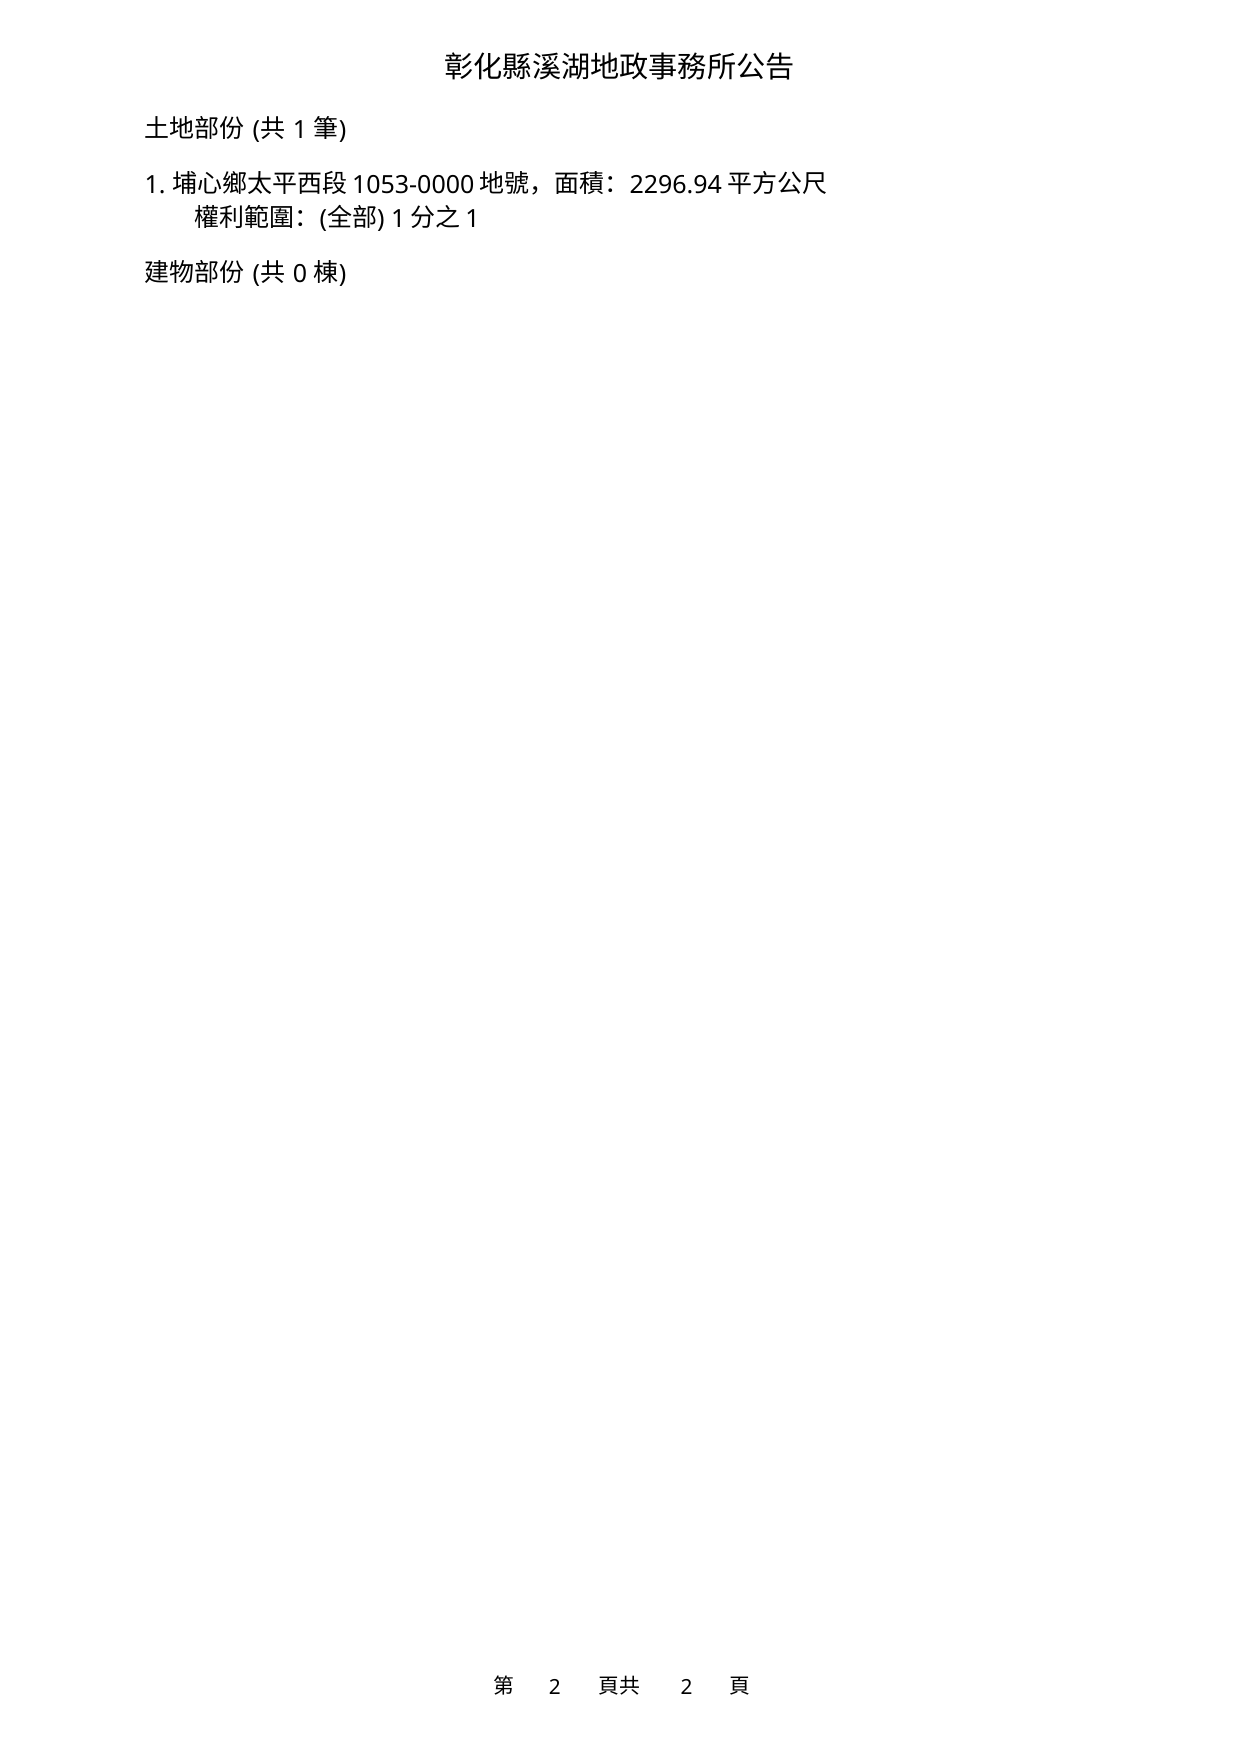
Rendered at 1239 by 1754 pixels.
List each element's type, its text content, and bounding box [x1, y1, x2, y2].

table_cell [1177, 1666, 1239, 1707]
table_cell [1177, 41, 1239, 94]
table_header [585, 0, 653, 41]
table_cell [524, 310, 585, 1666]
table_cell [585, 310, 653, 1666]
table_cell [0, 239, 62, 310]
table_cell [1177, 95, 1239, 166]
table_cell 2 [524, 1666, 585, 1707]
table_cell [62, 1666, 483, 1707]
table_cell 頁 [720, 1666, 760, 1707]
table_cell [760, 1666, 1177, 1707]
table_cell [0, 95, 62, 166]
table_header [483, 0, 523, 41]
table_cell [1177, 166, 1239, 238]
table_header [0, 0, 62, 41]
table_cell [483, 310, 523, 1666]
table_cell [1177, 239, 1239, 310]
table_header [62, 0, 483, 41]
table_cell 彰化縣溪湖地政事務所公告 [62, 41, 1177, 94]
table_header [653, 0, 719, 41]
table_cell 2 [653, 1666, 719, 1707]
table_cell [0, 310, 62, 1666]
table_cell 1. 埔心鄉太平西段1053-0000地號，面積：2296.94平方公尺 權利範圍：(全部) 1分之1 [62, 166, 1177, 238]
table_cell [1177, 310, 1239, 1666]
table_cell [0, 1666, 62, 1707]
table_cell 頁共 [585, 1666, 653, 1707]
table_header [524, 0, 585, 41]
table_cell [760, 310, 1177, 1666]
table_cell [0, 41, 62, 94]
table_cell [0, 166, 62, 238]
table_cell 土地部份 (共 1 筆) [62, 95, 1177, 166]
table_cell [653, 310, 719, 1666]
table_header [1177, 0, 1239, 41]
table_header [720, 0, 760, 41]
table_cell [62, 310, 483, 1666]
table_cell [720, 310, 760, 1666]
table_cell 第 [483, 1666, 523, 1707]
table_header [760, 0, 1177, 41]
table_cell 建物部份 (共 0 棟) [62, 239, 1177, 310]
